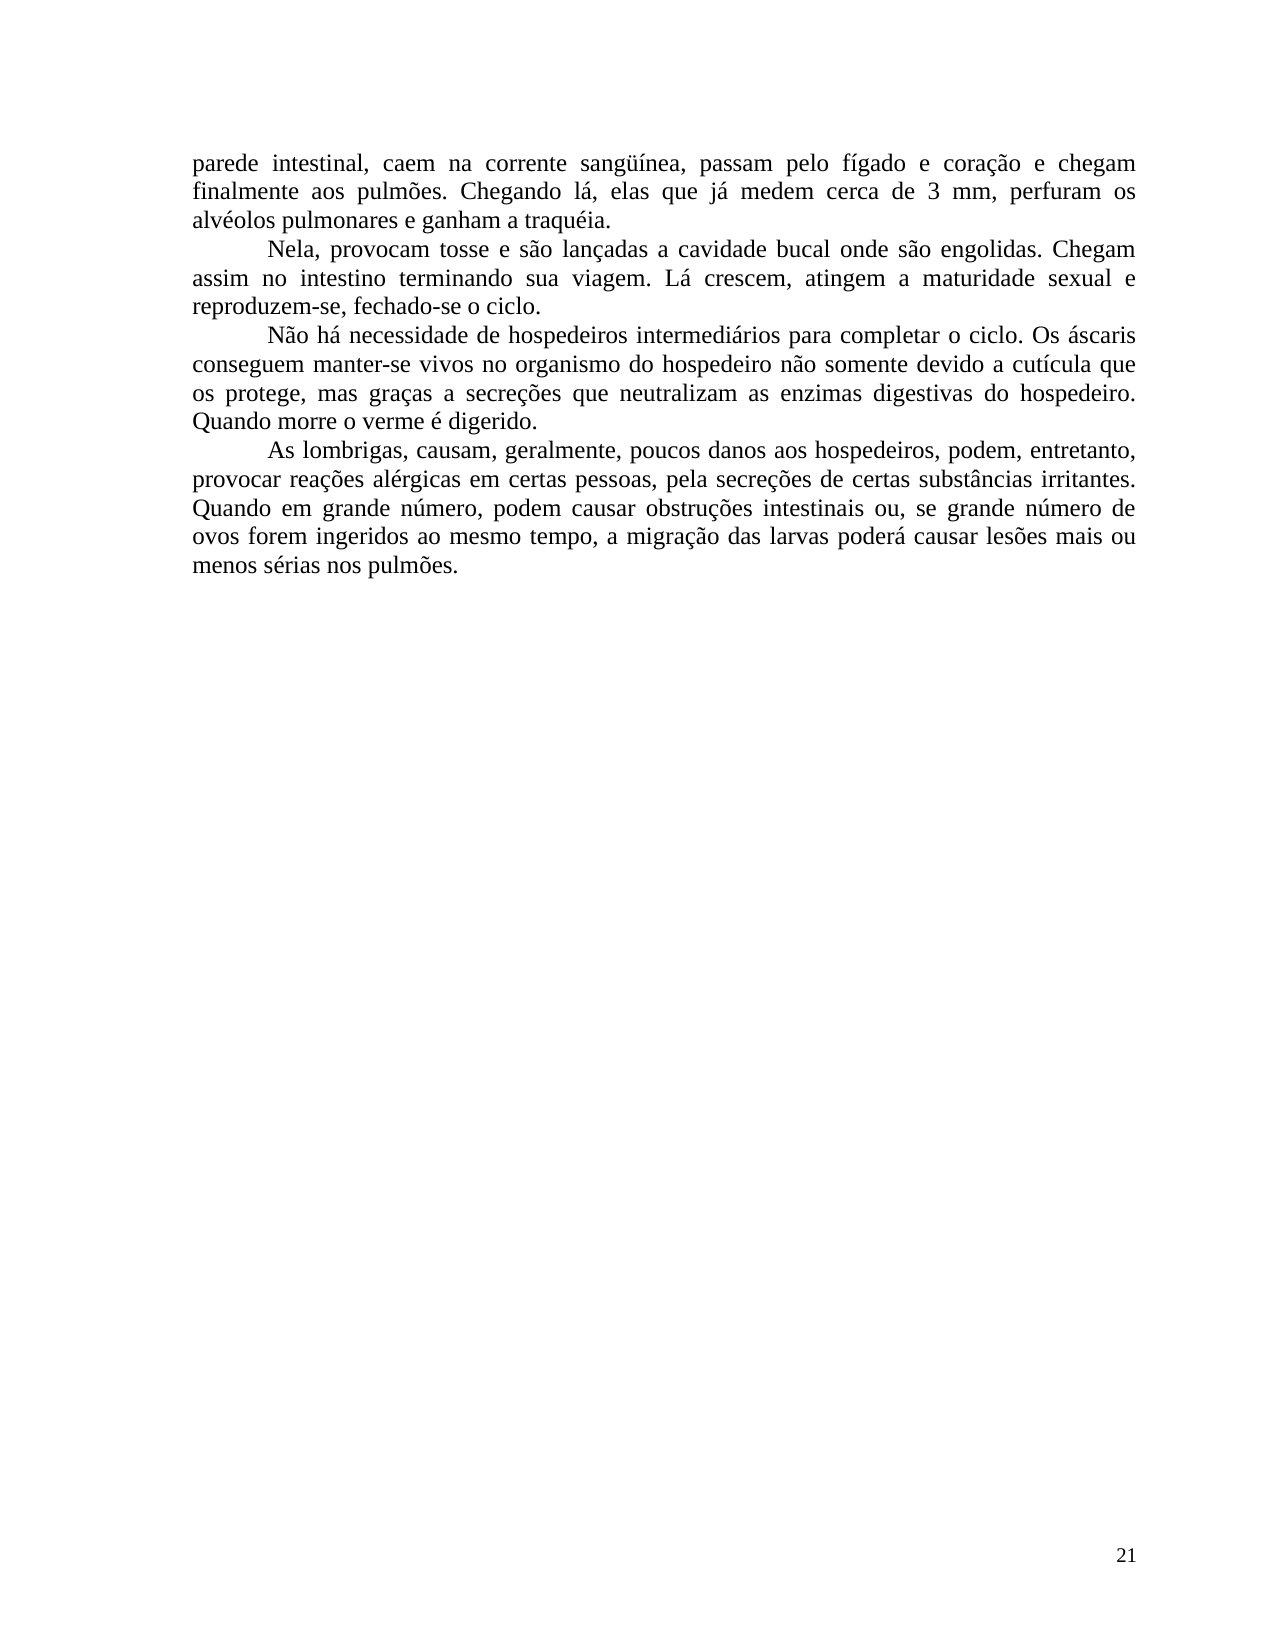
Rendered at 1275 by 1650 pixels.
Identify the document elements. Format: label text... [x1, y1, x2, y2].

text Não há necessidade de hospedeiros intermediários para completar o ciclo. Os áscaris conseguem manter-se vivos no organismo do hospedeiro não somente devido a cutícula que os protege, mas graças a secreções que neutralizam as enzimas digestivas do hospedeiro. Quando morre o verme é digerido. [192, 320, 1137, 435]
text Nela, provocam tosse e são lançadas a cavidade bucal onde são engolidas. Chegam assim no intestino terminando sua viagem. Lá crescem, atingem a maturidade sexual e reproduzem-se, fechado-se o ciclo. [192, 234, 1137, 320]
text parede intestinal, caem na corrente sangüínea, passam pelo fígado e coração e chegam finalmente aos pulmões. Chegando lá, elas que já medem cerca de 3 mm, perfuram os alvéolos pulmonares e ganham a traquéia. [192, 148, 1137, 234]
text As lombrigas, causam, geralmente, poucos danos aos hospedeiros, podem, entretanto, provocar reações alérgicas em certas pessoas, pela secreções de certas substâncias irritantes. Quando em grande número, podem causar obstruções intestinais ou, se grande número de ovos forem ingeridos ao mesmo tempo, a migração das larvas poderá causar lesões mais ou menos sérias nos pulmões. [192, 435, 1137, 579]
